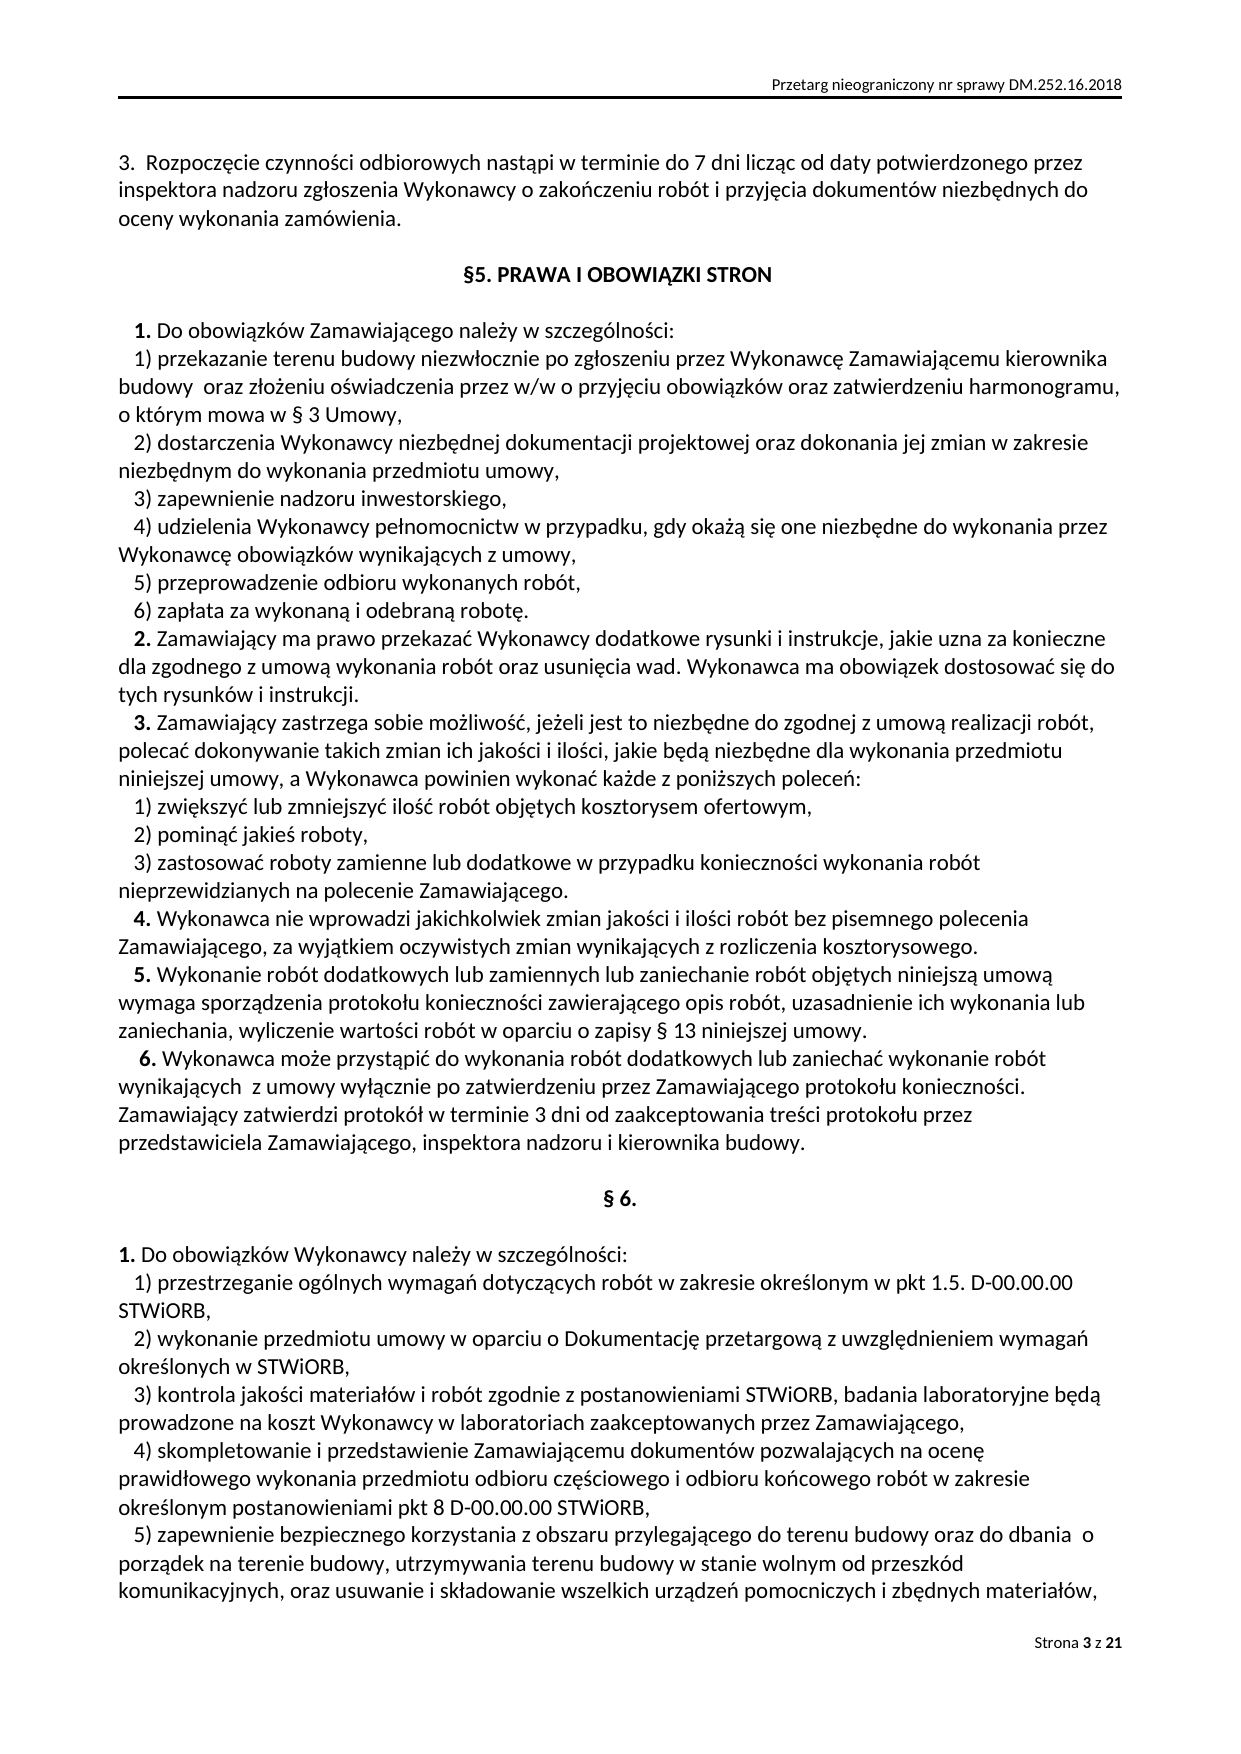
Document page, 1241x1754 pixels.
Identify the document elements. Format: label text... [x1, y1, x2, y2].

text 4) udzielenia Wykonawcy pełnomocnictw w przypadku, gdy okażą się one niezbędne do wykonania przez Wykonawcę obowiązków wynikających z umowy, [118, 512, 1122, 568]
text 1) przekazanie terenu budowy niezwłocznie po zgłoszeniu przez Wykonawcę Zamawiającemu kierownika budowy oraz złożeniu oświadczenia przez w/w o przyjęciu obowiązków oraz zatwierdzeniu harmonogramu, o którym mowa w § 3 Umowy, [118, 344, 1122, 428]
text 1. Do obowiązków Zamawiającego należy w szczególności: [118, 316, 1122, 344]
text 5) przeprowadzenie odbioru wykonanych robót, [118, 568, 1122, 596]
text 2) pominąć jakieś roboty, [118, 820, 1122, 848]
text 2) wykonanie przedmiotu umowy w oparciu o Dokumentację przetargową z uwzględnieniem wymagań określonych w STWiORB, [118, 1324, 1122, 1381]
text 3. Zamawiający zastrzega sobie możliwość, jeżeli jest to niezbędne do zgodnej z umową realizacji robót, polecać dokonywanie takich zmian ich jakości i ilości, jakie będą niezbędne dla wykonania przedmiotu niniejszej umowy, a Wykonawca powinien wykonać każde z poniższych poleceń: [118, 708, 1122, 792]
text 1. Do obowiązków Wykonawcy należy w szczególności: [118, 1240, 1122, 1268]
text 5. Wykonanie robót dodatkowych lub zamiennych lub zaniechanie robót objętych niniejszą umową wymaga sporządzenia protokołu konieczności zawierającego opis robót, uzasadnienie ich wykonania lub zaniechania, wyliczenie wartości robót w oparciu o zapisy § 13 niniejszej umowy. [118, 960, 1122, 1044]
text § 6. [118, 1184, 1122, 1212]
text 5) zapewnienie bezpiecznego korzystania z obszaru przylegającego do terenu budowy oraz do dbania o porządek na terenie budowy, utrzymywania terenu budowy w stanie wolnym od przeszkód komunikacyjnych, oraz usuwanie i składowanie wszelkich urządzeń pomocniczych i zbędnych materiałów, [118, 1521, 1122, 1605]
text 6) zapłata za wykonaną i odebraną robotę. [118, 596, 1122, 624]
text §5. PRAWA I OBOWIĄZKI STRON [118, 260, 1122, 288]
text 2) dostarczenia Wykonawcy niezbędnej dokumentacji projektowej oraz dokonania jej zmian w zakresie niezbędnym do wykonania przedmiotu umowy, [118, 428, 1122, 484]
text 3) zapewnienie nadzoru inwestorskiego, [118, 484, 1122, 512]
text 3) kontrola jakości materiałów i robót zgodnie z postanowieniami STWiORB, badania laboratoryjne będą prowadzone na koszt Wykonawcy w laboratoriach zaakceptowanych przez Zamawiającego, [118, 1381, 1122, 1437]
text 6. Wykonawca może przystąpić do wykonania robót dodatkowych lub zaniechać wykonanie robót wynikających z umowy wyłącznie po zatwierdzeniu przez Zamawiającego protokołu konieczności. Zamawiający zatwierdzi protokół w terminie 3 dni od zaakceptowania treści protokołu przez przedstawiciela Zamawiającego, inspektora nadzoru i kierownika budowy. [118, 1044, 1122, 1156]
text 1) przestrzeganie ogólnych wymagań dotyczących robót w zakresie określonym w pkt 1.5. D-00.00.00 STWiORB, [118, 1268, 1122, 1324]
text 2. Zamawiający ma prawo przekazać Wykonawcy dodatkowe rysunki i instrukcje, jakie uzna za konieczne dla zgodnego z umową wykonania robót oraz usunięcia wad. Wykonawca ma obowiązek dostosować się do tych rysunków i instrukcji. [118, 624, 1122, 708]
text 4. Wykonawca nie wprowadzi jakichkolwiek zmian jakości i ilości robót bez pisemnego polecenia Zamawiającego, za wyjątkiem oczywistych zmian wynikających z rozliczenia kosztorysowego. [118, 904, 1122, 960]
text 4) skompletowanie i przedstawienie Zamawiającemu dokumentów pozwalających na ocenę prawidłowego wykonania przedmiotu odbioru częściowego i odbioru końcowego robót w zakresie określonym postanowieniami pkt 8 D-00.00.00 STWiORB, [118, 1437, 1122, 1521]
text 3. Rozpoczęcie czynności odbiorowych nastąpi w terminie do 7 dni licząc od daty potwierdzonego przez inspektora nadzoru zgłoszenia Wykonawcy o zakończeniu robót i przyjęcia dokumentów niezbędnych do oceny wykonania zamówienia. [118, 148, 1122, 232]
text 1) zwiększyć lub zmniejszyć ilość robót objętych kosztorysem ofertowym, [118, 792, 1122, 820]
text 3) zastosować roboty zamienne lub dodatkowe w przypadku konieczności wykonania robót nieprzewidzianych na polecenie Zamawiającego. [118, 848, 1122, 904]
